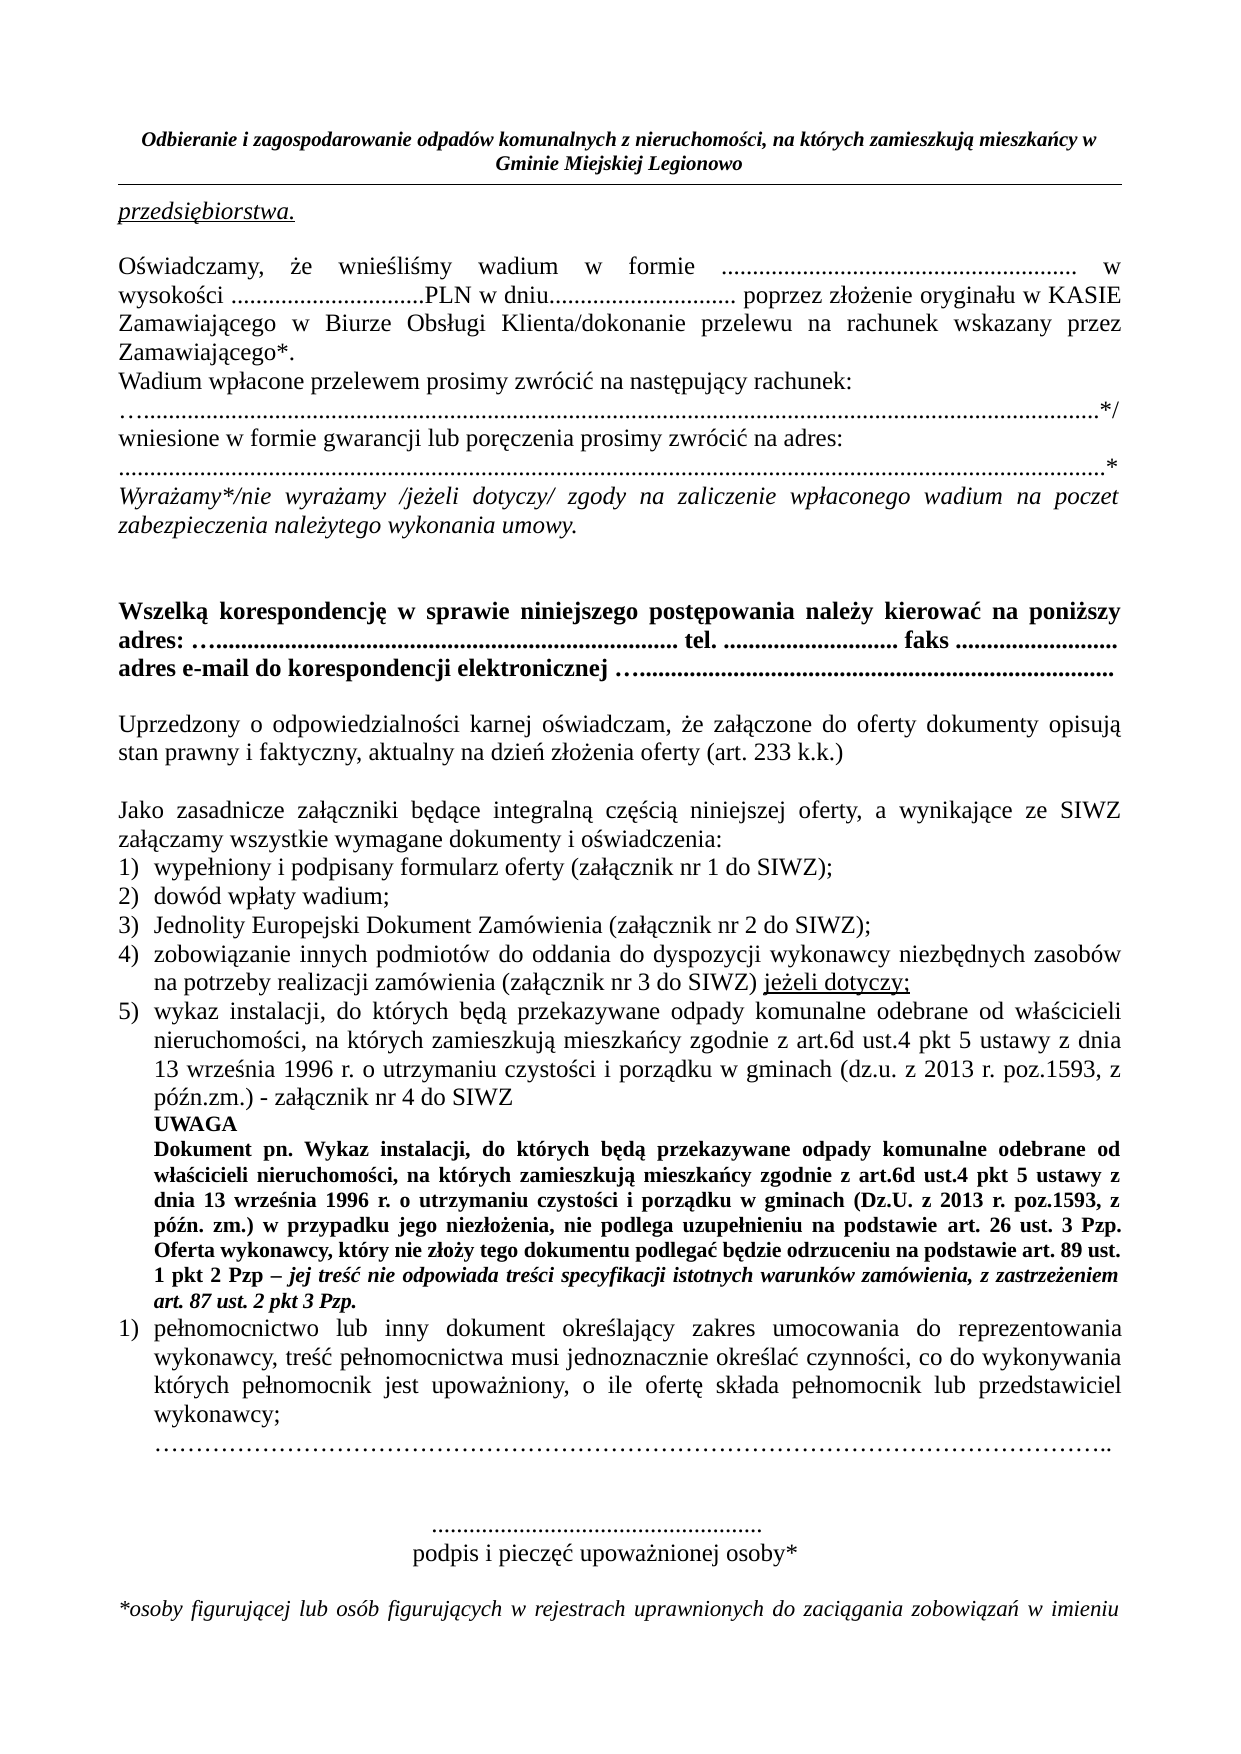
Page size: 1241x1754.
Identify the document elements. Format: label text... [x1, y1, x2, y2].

list wypełniony i podpisany formularz oferty (załącznik nr 1 do SIWZ); [118, 852, 1122, 881]
text Wyrażamy*/nie wyrażamy /jeżeli dotyczy/ zgody na zaliczenie wpłaconego wadium na poczet zabezpieczenia należytego wykonania umowy. [118, 481, 1122, 538]
text przedsiębiorstwa. [118, 185, 1122, 225]
text Jako zasadnicze załączniki będące integralną częścią niniejszej oferty, a wynikające ze SIWZ załączamy wszystkie wymagane dokumenty i oświadczenia: [118, 795, 1122, 852]
text podpis i pieczęć upoważnionej osoby* [118, 1538, 1122, 1567]
list …………………………………………………………………………………………………….. [118, 1428, 1122, 1457]
list UWAGA [118, 1111, 1122, 1136]
text Uprzedzony o odpowiedzialności karnej oświadczam, że załączone do oferty dokumenty opisują stan prawny i faktyczny, aktualny na dzień złożenia oferty (art. 233 k.k.) [118, 709, 1122, 766]
list Dokument pn. Wykaz instalacji, do których będą przekazywane odpady komunalne odebrane od właścicieli nieruchomości, na których zamieszkują mieszkańcy zgodnie z art.6d ust.4 pkt 5 ustawy z dnia 13 września 1996 r. o utrzymaniu czystości i porządku w gminach (Dz.U. z 2013 r. poz.1593, z późn. zm.) w przypadku jego niezłożenia, nie podlega uzupełnieniu na podstawie art. 26 ust. 3 Pzp. Oferta wykonawcy, który nie złoży tego dokumentu podlegać będzie odrzuceniu na podstawie art. 89 ust. 1 pkt 2 Pzp – jej treść nie odpowiada treści specyfikacji istotnych warunków zamówienia, z zastrzeżeniem art. 87 ust. 2 pkt 3 Pzp. [118, 1136, 1122, 1313]
text Wszelką korespondencję w sprawie niniejszego postępowania należy kierować na poniższy adres: ….......................................................................... tel. ............................ faks .......................... [118, 596, 1122, 653]
text *osoby figurującej lub osób figurujących w rejestrach uprawnionych do zaciągania zobowiązań w imieniu [118, 1596, 1122, 1622]
list Jednolity Europejski Dokument Zamówienia (załącznik nr 2 do SIWZ); [118, 910, 1122, 939]
text Wadium wpłacone przelewem prosimy zwrócić na następujący rachunek: [118, 366, 1122, 395]
list pełnomocnictwo lub inny dokument określający zakres umocowania do reprezentowania wykonawcy, treść pełnomocnictwa musi jednoznacznie określać czynności, co do wykonywania których pełnomocnik jest upoważniony, o ile ofertę składa pełnomocnik lub przedstawiciel wykonawcy; [118, 1313, 1122, 1428]
list wykaz instalacji, do których będą przekazywane odpady komunalne odebrane od właścicieli nieruchomości, na których zamieszkują mieszkańcy zgodnie z art.6d ust.4 pkt 5 ustawy z dnia 13 września 1996 r. o utrzymaniu czystości i porządku w gminach (dz.u. z 2013 r. poz.1593, z późn.zm.) - załącznik nr 4 do SIWZ [118, 996, 1122, 1111]
text Oświadczamy, że wnieśliśmy wadium w formie ......................................................... w wysokości ...............................PLN w dniu.............................. poprzez złożenie oryginału w KASIE Zamawiającego w Biurze Obsługi Klienta/dokonanie przelewu na rachunek wskazany przez Zamawiającego*. [118, 251, 1122, 366]
text ….........................................................................................................................................................*/ wniesione w formie gwarancji lub poręczenia prosimy zwrócić na adres: [118, 395, 1122, 452]
text adres e-mail do korespondencji elektronicznej …............................................................................ [118, 653, 1122, 682]
list dowód wpłaty wadium; [118, 881, 1122, 910]
text ..............................................................................................................................................................* [118, 452, 1122, 481]
text ..................................................... [118, 1509, 1122, 1538]
list zobowiązanie innych podmiotów do oddania do dyspozycji wykonawcy niezbędnych zasobów na potrzeby realizacji zamówienia (załącznik nr 3 do SIWZ) jeżeli dotyczy; [118, 939, 1122, 996]
